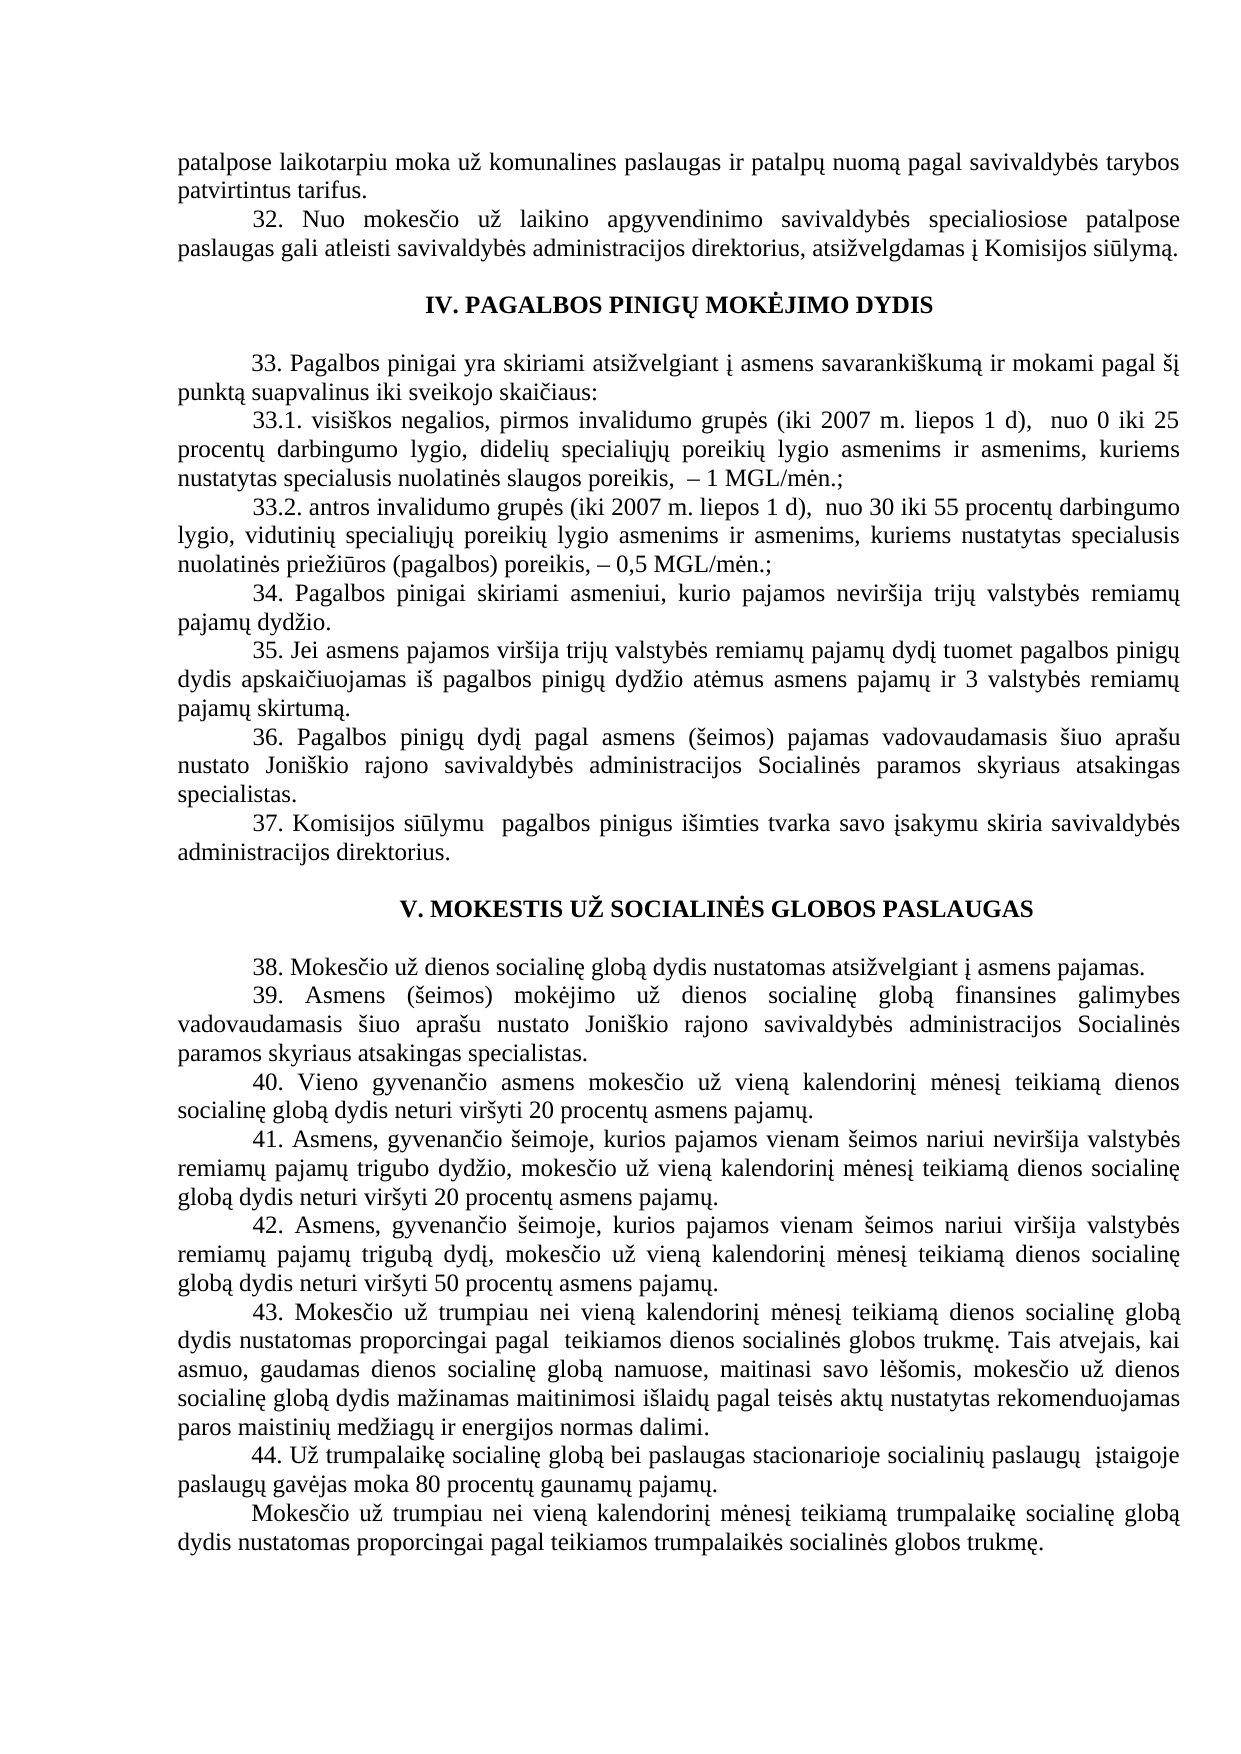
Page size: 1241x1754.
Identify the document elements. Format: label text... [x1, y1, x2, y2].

text 32. Nuo mokesčio už laikino apgyvendinimo savivaldybės specialiosiose patalpose paslaugas gali atleisti savivaldybės administracijos direktorius, atsižvelgdamas į Komisijos siūlymą. [177, 204, 1181, 262]
text 39. Asmens (šeimos) mokėjimo už dienos socialinę globą finansines galimybes vadovaudamasis šiuo aprašu nustato Joniškio rajono savivaldybės administracijos Socialinės paramos skyriaus atsakingas specialistas. [177, 981, 1181, 1067]
text 44. Už trumpalaikę socialinę globą bei paslaugas stacionarioje socialinių paslaugų įstaigoje paslaugų gavėjas moka 80 procentų gaunamų pajamų. [177, 1441, 1181, 1498]
text 37. Komisijos siūlymu pagalbos pinigus išimties tvarka savo įsakymu skiria savivaldybės administracijos direktorius. [177, 808, 1181, 866]
text IV. PAGALBOS PINIGŲ MOKĖJIMO DYDIS [177, 291, 1181, 319]
text 43. Mokesčio už trumpiau nei vieną kalendorinį mėnesį teikiamą dienos socialinę globą dydis nustatomas proporcingai pagal teikiamos dienos socialinės globos trukmę. Tais atvejais, kai asmuo, gaudamas dienos socialinę globą namuose, maitinasi savo lėšomis, mokesčio už dienos socialinę globą dydis mažinamas maitinimosi išlaidų pagal teisės aktų nustatytas rekomenduojamas paros maistinių medžiagų ir energijos normas dalimi. [177, 1297, 1181, 1441]
text patalpose laikotarpiu moka už komunalines paslaugas ir patalpų nuomą pagal savivaldybės tarybos patvirtintus tarifus. [177, 147, 1181, 204]
text 33. Pagalbos pinigai yra skiriami atsižvelgiant į asmens savarankiškumą ir mokami pagal šį punktą suapvalinus iki sveikojo skaičiaus: [177, 348, 1181, 406]
text Mokesčio už trumpiau nei vieną kalendorinį mėnesį teikiamą trumpalaikę socialinę globą dydis nustatomas proporcingai pagal teikiamos trumpalaikės socialinės globos trukmę. [177, 1498, 1181, 1556]
text 34. Pagalbos pinigai skiriami asmeniui, kurio pajamos neviršija trijų valstybės remiamų pajamų dydžio. [177, 578, 1181, 636]
text 42. Asmens, gyvenančio šeimoje, kurios pajamos vienam šeimos nariui viršija valstybės remiamų pajamų trigubą dydį, mokesčio už vieną kalendorinį mėnesį teikiamą dienos socialinę globą dydis neturi viršyti 50 procentų asmens pajamų. [177, 1211, 1181, 1297]
text 35. Jei asmens pajamos viršija trijų valstybės remiamų pajamų dydį tuomet pagalbos pinigų dydis apskaičiuojamas iš pagalbos pinigų dydžio atėmus asmens pajamų ir 3 valstybės remiamų pajamų skirtumą. [177, 636, 1181, 722]
text 38. Mokesčio už dienos socialinę globą dydis nustatomas atsižvelgiant į asmens pajamas. [177, 952, 1181, 981]
text 41. Asmens, gyvenančio šeimoje, kurios pajamos vienam šeimos nariui neviršija valstybės remiamų pajamų trigubo dydžio, mokesčio už vieną kalendorinį mėnesį teikiamą dienos socialinę globą dydis neturi viršyti 20 procentų asmens pajamų. [177, 1124, 1181, 1211]
text V. MOKESTIS UŽ SOCIALINĖS GLOBOS PASLAUGAS [177, 894, 1181, 923]
text 40. Vieno gyvenančio asmens mokesčio už vieną kalendorinį mėnesį teikiamą dienos socialinę globą dydis neturi viršyti 20 procentų asmens pajamų. [177, 1067, 1181, 1124]
text 33.1. visiškos negalios, pirmos invalidumo grupės (iki 2007 m. liepos 1 d), nuo 0 iki 25 procentų darbingumo lygio, didelių specialiųjų poreikių lygio asmenims ir asmenims, kuriems nustatytas specialusis nuolatinės slaugos poreikis, – 1 MGL/mėn.; [177, 406, 1181, 492]
text 33.2. antros invalidumo grupės (iki 2007 m. liepos 1 d), nuo 30 iki 55 procentų darbingumo lygio, vidutinių specialiųjų poreikių lygio asmenims ir asmenims, kuriems nustatytas specialusis nuolatinės priežiūros (pagalbos) poreikis, – 0,5 MGL/mėn.; [177, 492, 1181, 578]
text 36. Pagalbos pinigų dydį pagal asmens (šeimos) pajamas vadovaudamasis šiuo aprašu nustato Joniškio rajono savivaldybės administracijos Socialinės paramos skyriaus atsakingas specialistas. [177, 722, 1181, 808]
